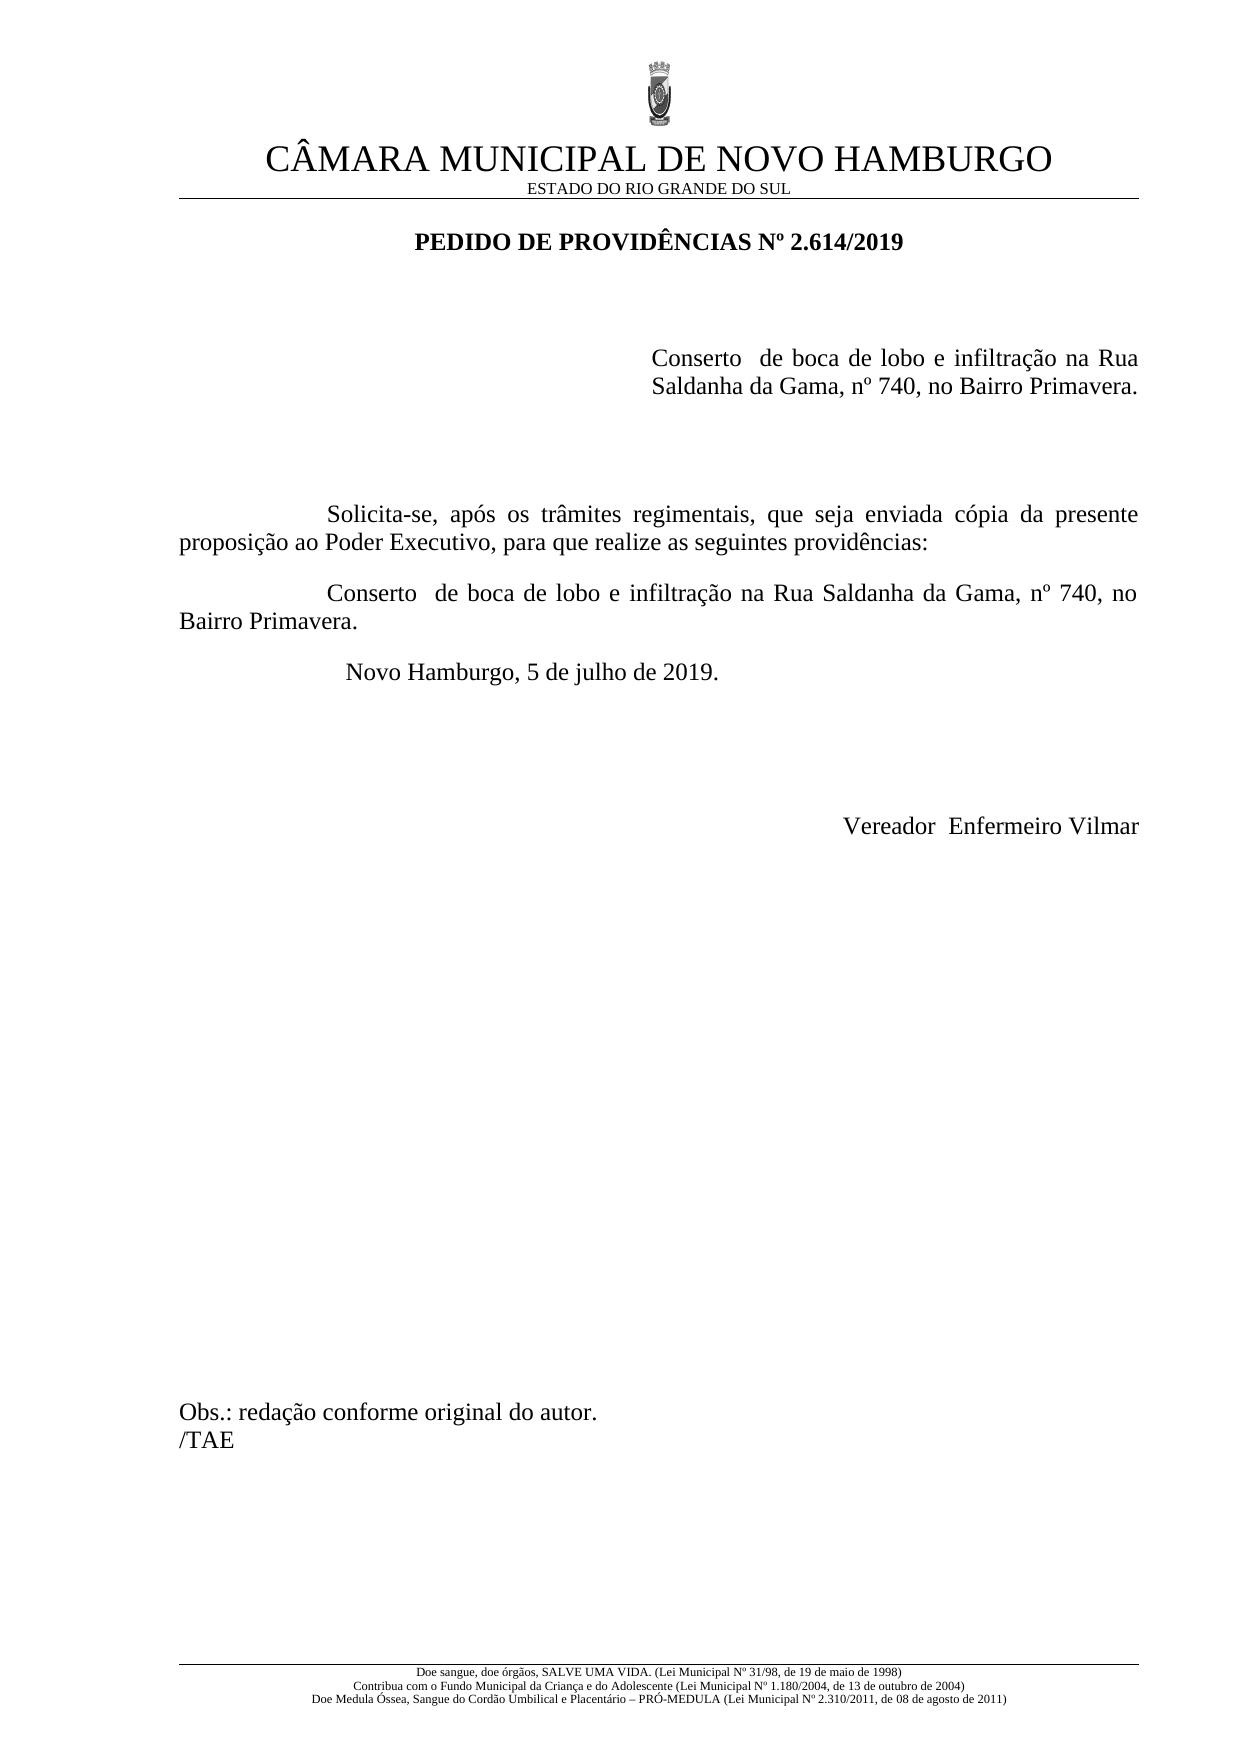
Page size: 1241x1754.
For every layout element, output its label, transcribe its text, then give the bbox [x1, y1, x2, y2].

text Conserto de boca de lobo e infiltração na Rua Saldanha da Gama, nº 740, no Bairro Primavera. [651, 344, 1139, 400]
text /TAE [179, 1426, 1139, 1454]
text Obs.: redação conforme original do autor. [179, 1398, 1139, 1426]
text Vereador Enfermeiro Vilmar [179, 812, 1139, 840]
text Conserto de boca de lobo e infiltração na Rua Saldanha da Gama, nº 740, no Bairro Primavera. [179, 579, 1139, 635]
text Novo Hamburgo, 5 de julho de 2019. [179, 658, 1139, 686]
text Solicita-se, após os trâmites regimentais, que seja enviada cópia da presente proposição ao Poder Executivo, para que realize as seguintes providências: [179, 500, 1139, 556]
text PEDIDO DE PROVIDÊNCIAS Nº 2.614/2019 [179, 228, 1139, 256]
